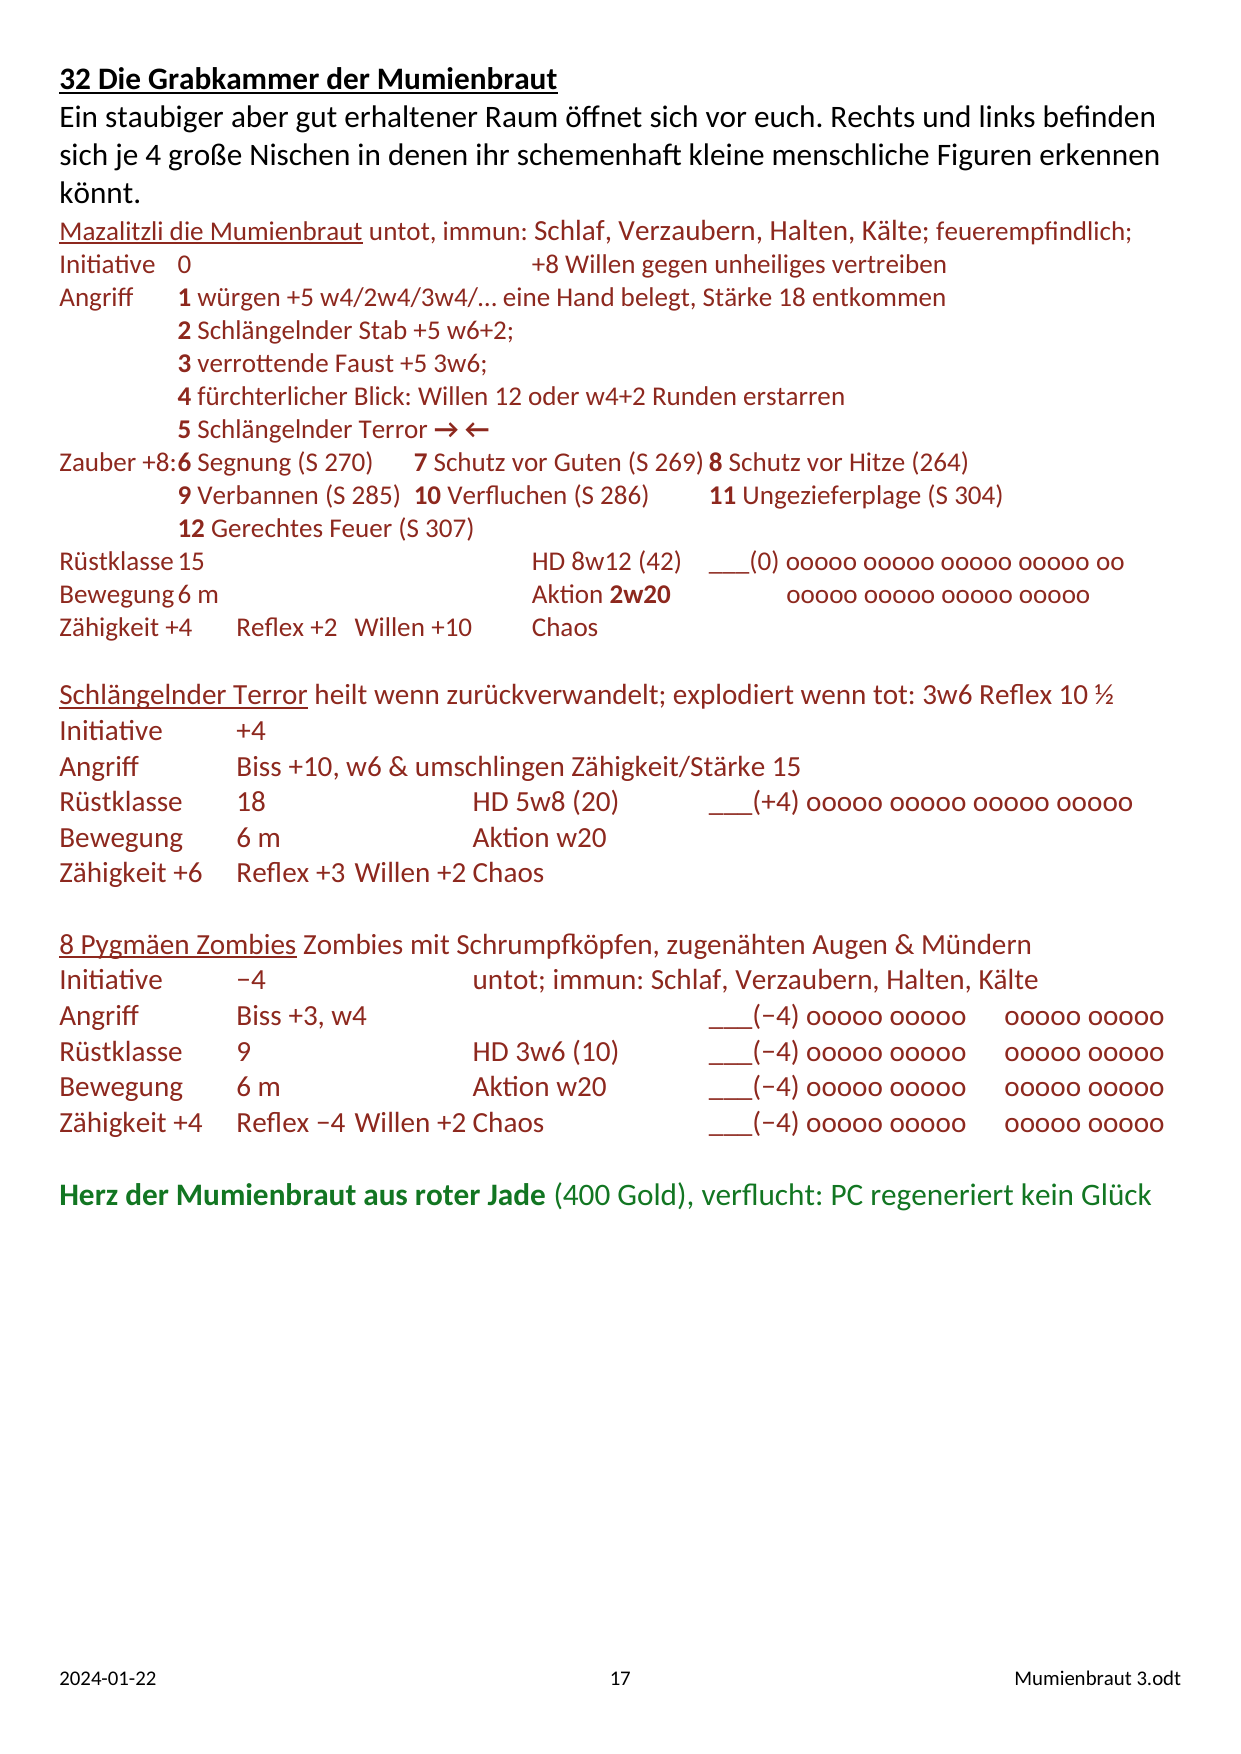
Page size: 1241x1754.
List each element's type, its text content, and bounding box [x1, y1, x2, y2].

text Rüstklasse 9 HD 3w6 (10) ___(−4) ooooo ooooo ooooo ooooo [59, 1033, 1181, 1068]
text 32 Die Grabkammer der Mumienbraut [59, 59, 1181, 97]
text Herz der Mumienbraut aus roter Jade (400 Gold), verflucht: PC regeneriert kein Glück [59, 1175, 1181, 1213]
text Bewegung 6 m Aktion 2w20 ooooo ooooo ooooo ooooo [59, 577, 1181, 610]
text Zähigkeit +4 Reflex −4 Willen +2 Chaos ___(−4) ooooo ooooo ooooo ooooo [59, 1104, 1181, 1139]
text 8 Pygmäen Zombies Zombies mit Schrumpfköpfen, zugenähten Augen & Mündern [59, 926, 1181, 961]
text 9 Verbannen (S 285) 10 Verfluchen (S 286) 11 Ungezieferplage (S 304) [59, 478, 1181, 511]
text Initiative +4 [59, 712, 1181, 748]
text Schlängelnder Terror heilt wenn zurückverwandelt; explodiert wenn tot: 3w6 Reflex 10 ½ [59, 676, 1181, 712]
text Rüstklasse 18 HD 5w8 (20) ___(+4) ooooo ooooo ooooo ooooo [59, 783, 1181, 819]
text Initiative −4 untot; immun: Schlaf, Verzaubern, Halten, Kälte [59, 961, 1181, 997]
text Rüstklasse 15 HD 8w12 (42) ___(0) ooooo ooooo ooooo ooooo oo [59, 544, 1181, 577]
text Bewegung 6 m Aktion w20 ___(−4) ooooo ooooo ooooo ooooo [59, 1068, 1181, 1104]
text Ein staubiger aber gut erhaltener Raum öffnet sich vor euch. Rechts und links befinden sich je 4 große Nischen in denen ihr schemenhaft kleine menschliche Figuren erkennen könnt. [59, 97, 1181, 212]
text 4 fürchterlicher Blick: Willen 12 oder w4+2 Runden erstarren [59, 379, 1181, 412]
text Angriff 1 würgen +5 w4/2w4/3w4/… eine Hand belegt, Stärke 18 entkommen [59, 280, 1181, 313]
text 5 Schlängelnder Terror → ← [59, 412, 1181, 445]
text Zähigkeit +6 Reflex +3 Willen +2 Chaos [59, 854, 1181, 890]
text 3 verrottende Faust +5 3w6; [59, 346, 1181, 379]
text Bewegung 6 m Aktion w20 [59, 819, 1181, 854]
text Angriff Biss +10, w6 & umschlingen Zähigkeit/Stärke 15 [59, 748, 1181, 783]
text 2 Schlängelnder Stab +5 w6+2; [59, 313, 1181, 346]
text 12 Gerechtes Feuer (S 307) [59, 511, 1181, 544]
text Mazalitzli die Mumienbraut untot, immun: Schlaf, Verzaubern, Halten, Kälte; feuerempfindlich; [59, 212, 1181, 247]
text Zähigkeit +4 Reflex +2 Willen +10 Chaos [59, 610, 1181, 643]
text Zauber +8: 6 Segnung (S 270) 7 Schutz vor Guten (S 269) 8 Schutz vor Hitze (264) [59, 445, 1181, 478]
text Initiative 0 +8 Willen gegen unheiliges vertreiben [59, 247, 1181, 280]
text Angriff Biss +3, w4 ___(−4) ooooo ooooo ooooo ooooo [59, 997, 1181, 1033]
